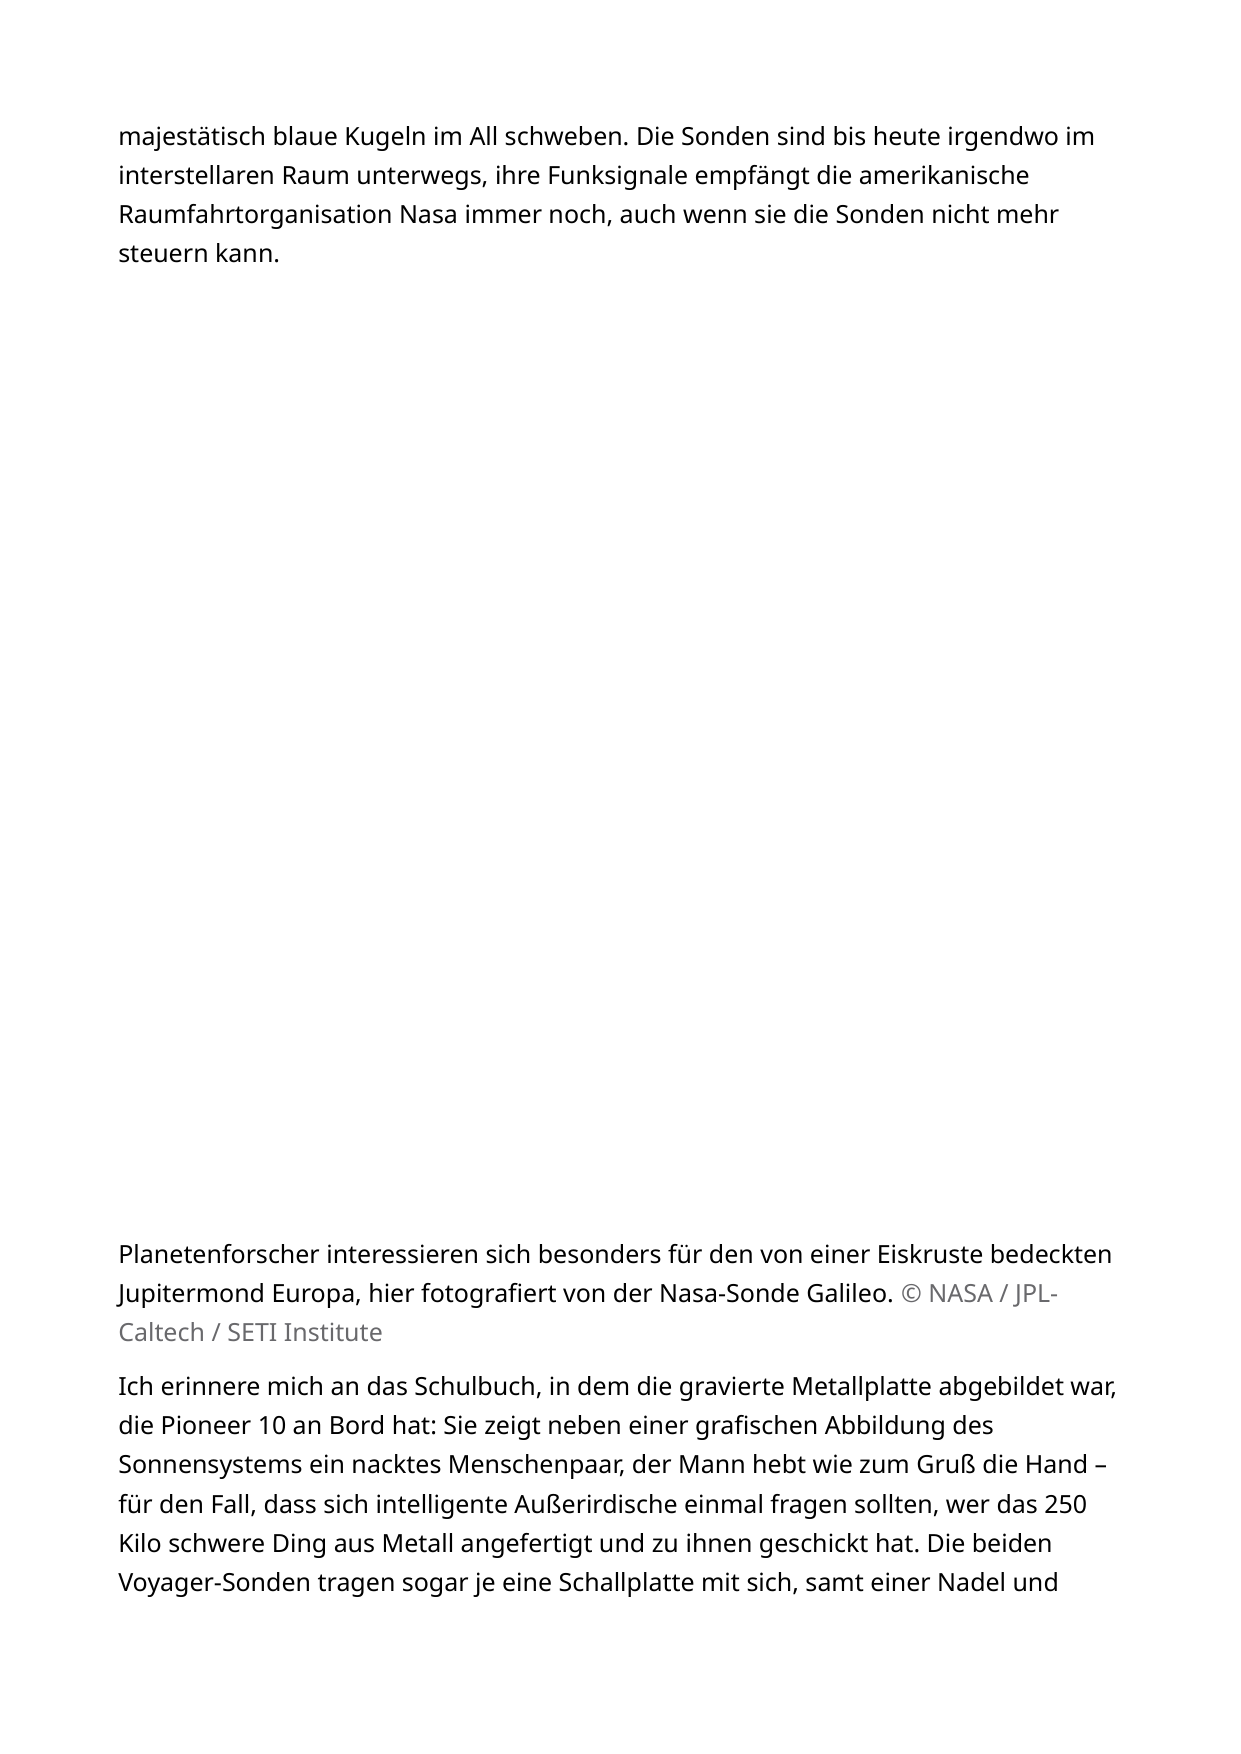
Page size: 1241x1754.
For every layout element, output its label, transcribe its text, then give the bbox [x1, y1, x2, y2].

text Ich erinnere mich an das Schulbuch, in dem die gravierte Metallplatte abgebildet war, die Pioneer 10 an Bord hat: Sie zeigt neben einer grafischen Abbildung des Sonnensystems ein nacktes Menschenpaar, der Mann hebt wie zum Gruß die Hand – für den Fall, dass sich intelligente Außerirdische einmal fragen sollten, wer das 250 Kilo schwere Ding aus Metall angefertigt und zu ihnen geschickt hat. Die beiden Voyager-Sonden tragen sogar je eine Schallplatte mit sich, samt einer Nadel und [118, 1369, 1122, 1599]
text majestätisch blaue Kugeln im All schweben. Die Sonden sind bis heute irgendwo im interstellaren Raum unterwegs, ihre Funksignale empfängt die amerikanische Raumfahrtorganisation Nasa immer noch, auch wenn sie die Sonden nicht mehr steuern kann. [118, 118, 1122, 270]
text Planetenforscher interessieren sich besonders für den von einer Eiskruste bedeckten Jupitermond Europa, hier fotografiert von der Nasa-Sonde Galileo. © NASA /​ JPL-Caltech /​ SETI Institute [118, 1237, 1122, 1349]
